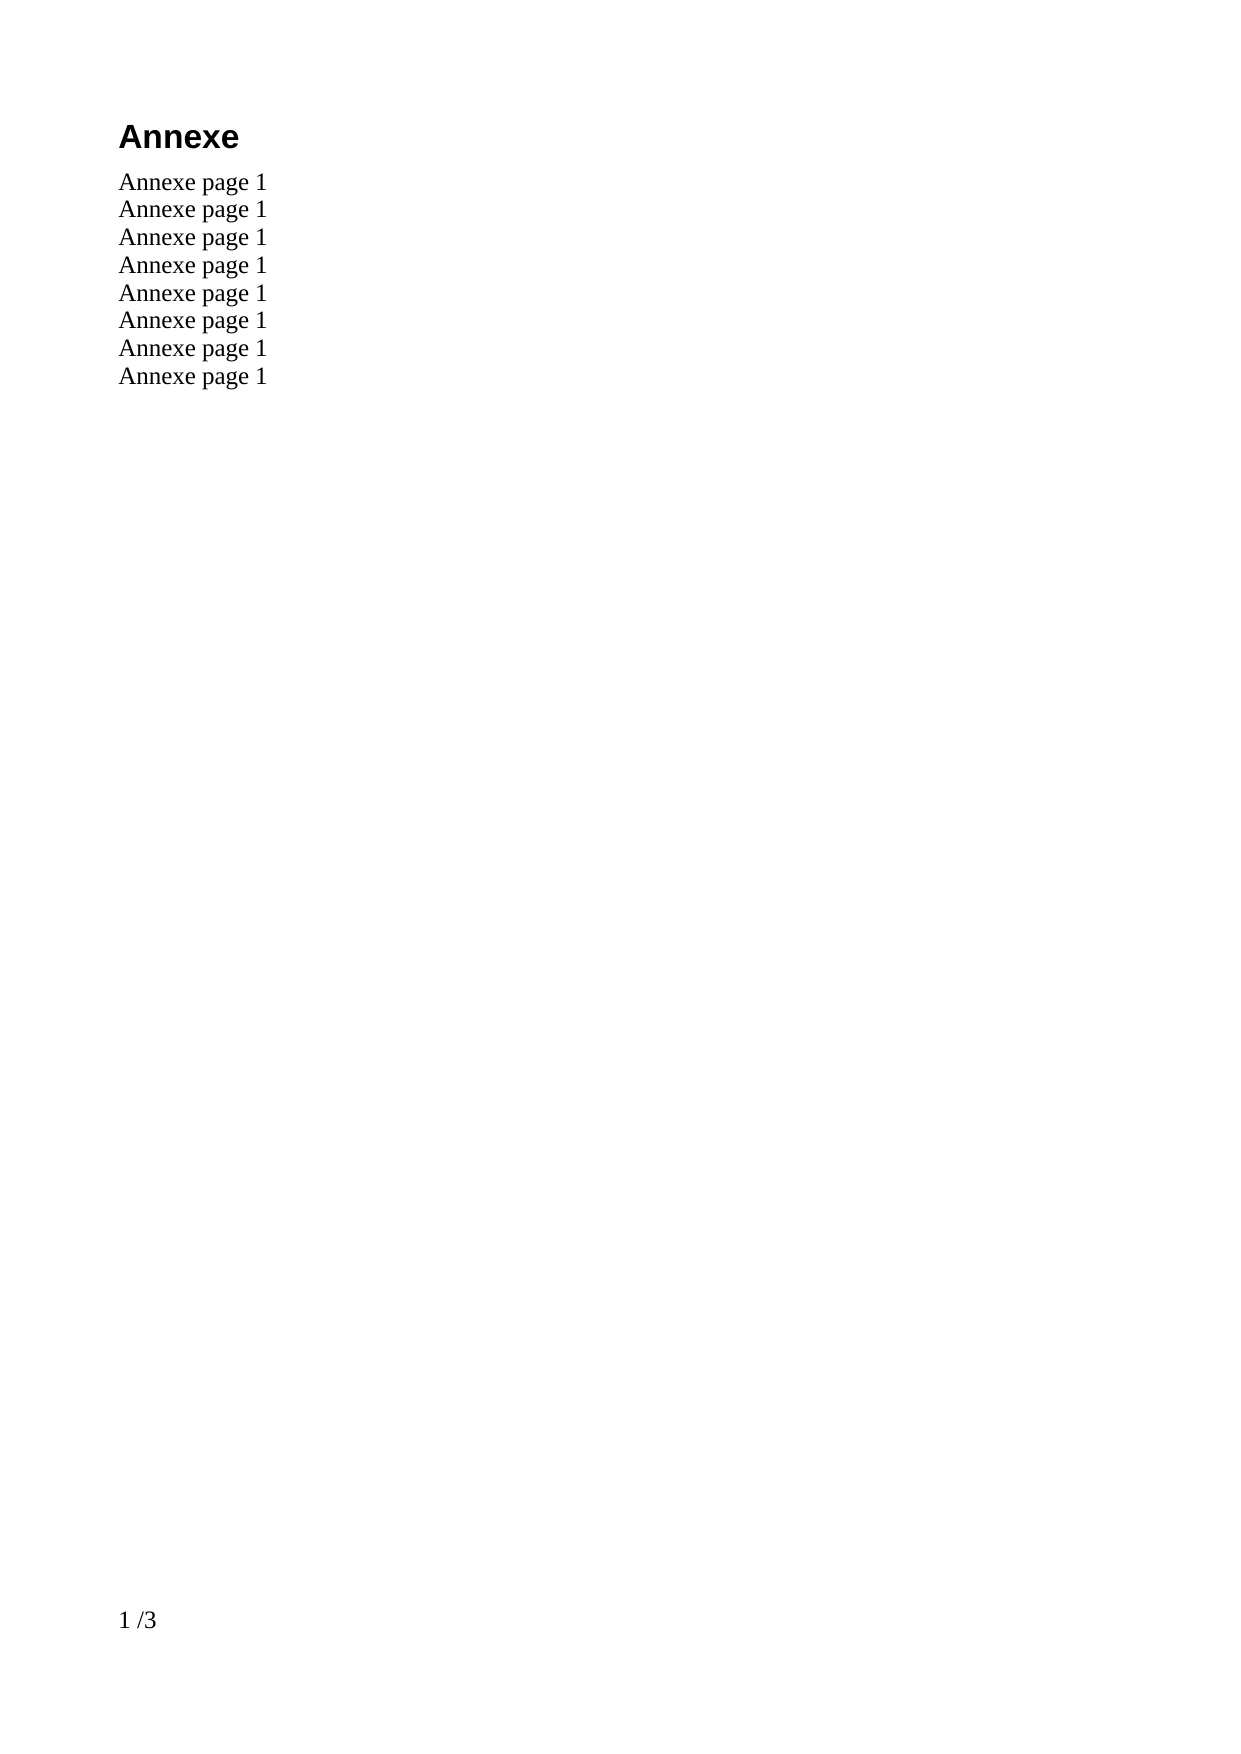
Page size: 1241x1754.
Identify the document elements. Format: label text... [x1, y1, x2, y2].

text Annexe page 1 [118, 196, 1122, 223]
text Annexe page 1 [118, 362, 1122, 389]
subtitle Annexe [118, 118, 1122, 155]
text Annexe page 1 [118, 334, 1122, 362]
text Annexe page 1 [118, 306, 1122, 334]
text Annexe page 1 [118, 168, 1122, 196]
text Annexe page 1 [118, 223, 1122, 251]
text Annexe page 1 [118, 279, 1122, 306]
text Annexe page 1 [118, 251, 1122, 279]
